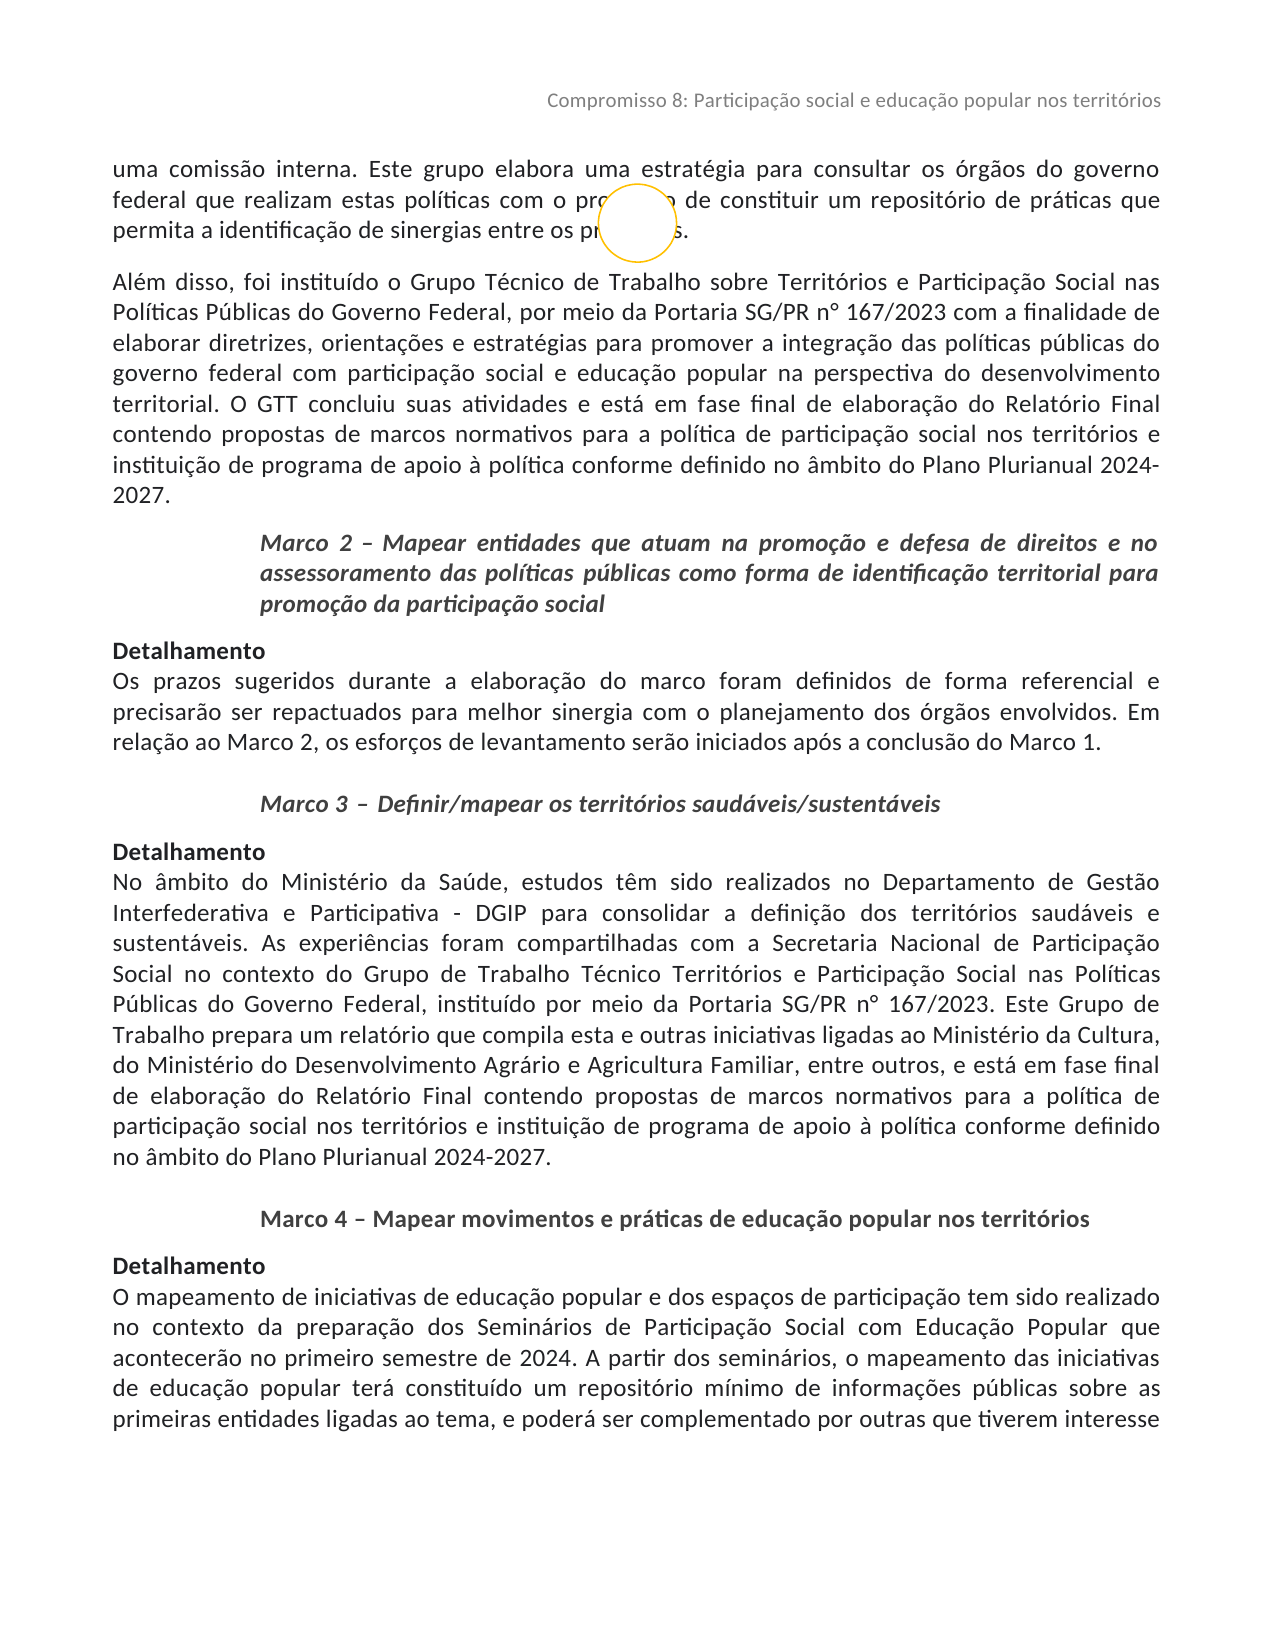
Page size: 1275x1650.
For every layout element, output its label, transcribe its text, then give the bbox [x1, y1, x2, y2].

text Detalhamento Os prazos sugeridos durante a elaboração do marco foram definidos de forma referencial e precisarão ser repactuados para melhor sinergia com o planejamento dos órgãos envolvidos. Em relação ao Marco 2, os esforços de levantamento serão iniciados após a conclusão do Marco 1. [267, 635, 1162, 665]
subtitle Marco 4 – Mapear movimentos e práticas de educação popular nos territórios [1091, 1203, 1162, 1234]
text Detalhamento No âmbito do Ministério da Saúde, estudos têm sido realizados no Departamento de Gestão Interfederativa e Participativa - DGIP para consolidar a definição dos territórios saudáveis e sustentáveis. As experiências foram compartilhadas com a Secretaria Nacional de Participação Social no contexto do Grupo de Trabalho Técnico Territórios e Participação Social nas Políticas Públicas do Governo Federal, instituído por meio da Portaria SG/PR n° 167/2023. Este Grupo de Trabalho prepara um relatório que compila esta e outras iniciativas ligadas ao Ministério da Cultura, do Ministério do Desenvolvimento Agrário e Agricultura Familiar, entre outros, e está em fase final de elaboração do Relatório Final contendo propostas de marcos normativos para a política de participação social nos territórios e instituição de programa de apoio à política conforme definido no âmbito do Plano Plurianual 2024-2027. [267, 836, 1162, 866]
text Além disso, foi instituído o Grupo Técnico de Trabalho sobre Territórios e Participação Social nas Políticas Públicas do Governo Federal, por meio da Portaria SG/PR n° 167/2023 com a finalidade de elaborar diretrizes, orientações e estratégias para promover a integração das políticas públicas do governo federal com participação social e educação popular na perspectiva do desenvolvimento territorial. O GTT concluiu suas atividades e está em fase final de elaboração do Relatório Final contendo propostas de marcos normativos para a política de participação social nos territórios e instituição de programa de apoio à política conforme definido no âmbito do Plano Plurianual 2024-2027. [112, 402, 1162, 510]
text Detalhamento O mapeamento de iniciativas de educação popular e dos espaços de participação tem sido realizado no contexto da preparação dos Seminários de Participação Social com Educação Popular que acontecerão no primeiro semestre de 2024. A partir dos seminários, o mapeamento das iniciativas de educação popular terá constituído um repositório mínimo de informações públicas sobre as primeiras entidades ligadas ao tema, e poderá ser complementado por outras que tiverem interesse em ser consideradas. Está previsto para o segundo semestre o início do levantamento dos espaços de participação, que com ajuda destas entidades complementará o mapeamento. [267, 1250, 1162, 1281]
subtitle Marco 3 – Definir/mapear os territórios saudáveis/sustentáveis [944, 789, 1162, 819]
text Detalhamento No âmbito do Ministério da Saúde, estudos têm sido realizados no Departamento de Gestão Interfederativa e Participativa - DGIP para consolidar a definição dos territórios saudáveis e sustentáveis. As experiências foram compartilhadas com a Secretaria Nacional de Participação Social no contexto do Grupo de Trabalho Técnico Territórios e Participação Social nas Políticas Públicas do Governo Federal, instituído por meio da Portaria SG/PR n° 167/2023. Este Grupo de Trabalho prepara um relatório que compila esta e outras iniciativas ligadas ao Ministério da Cultura, do Ministério do Desenvolvimento Agrário e Agricultura Familiar, entre outros, e está em fase final de elaboração do Relatório Final contendo propostas de marcos normativos para a política de participação social nos territórios e instituição de programa de apoio à política conforme definido no âmbito do Plano Plurianual 2024-2027. [552, 1141, 1162, 1172]
subtitle Marco 2 – Mapear entidades que atuam na promoção e defesa de direitos e no assessoramento das políticas públicas como forma de identificação territorial para promoção da participação social [608, 588, 1162, 618]
